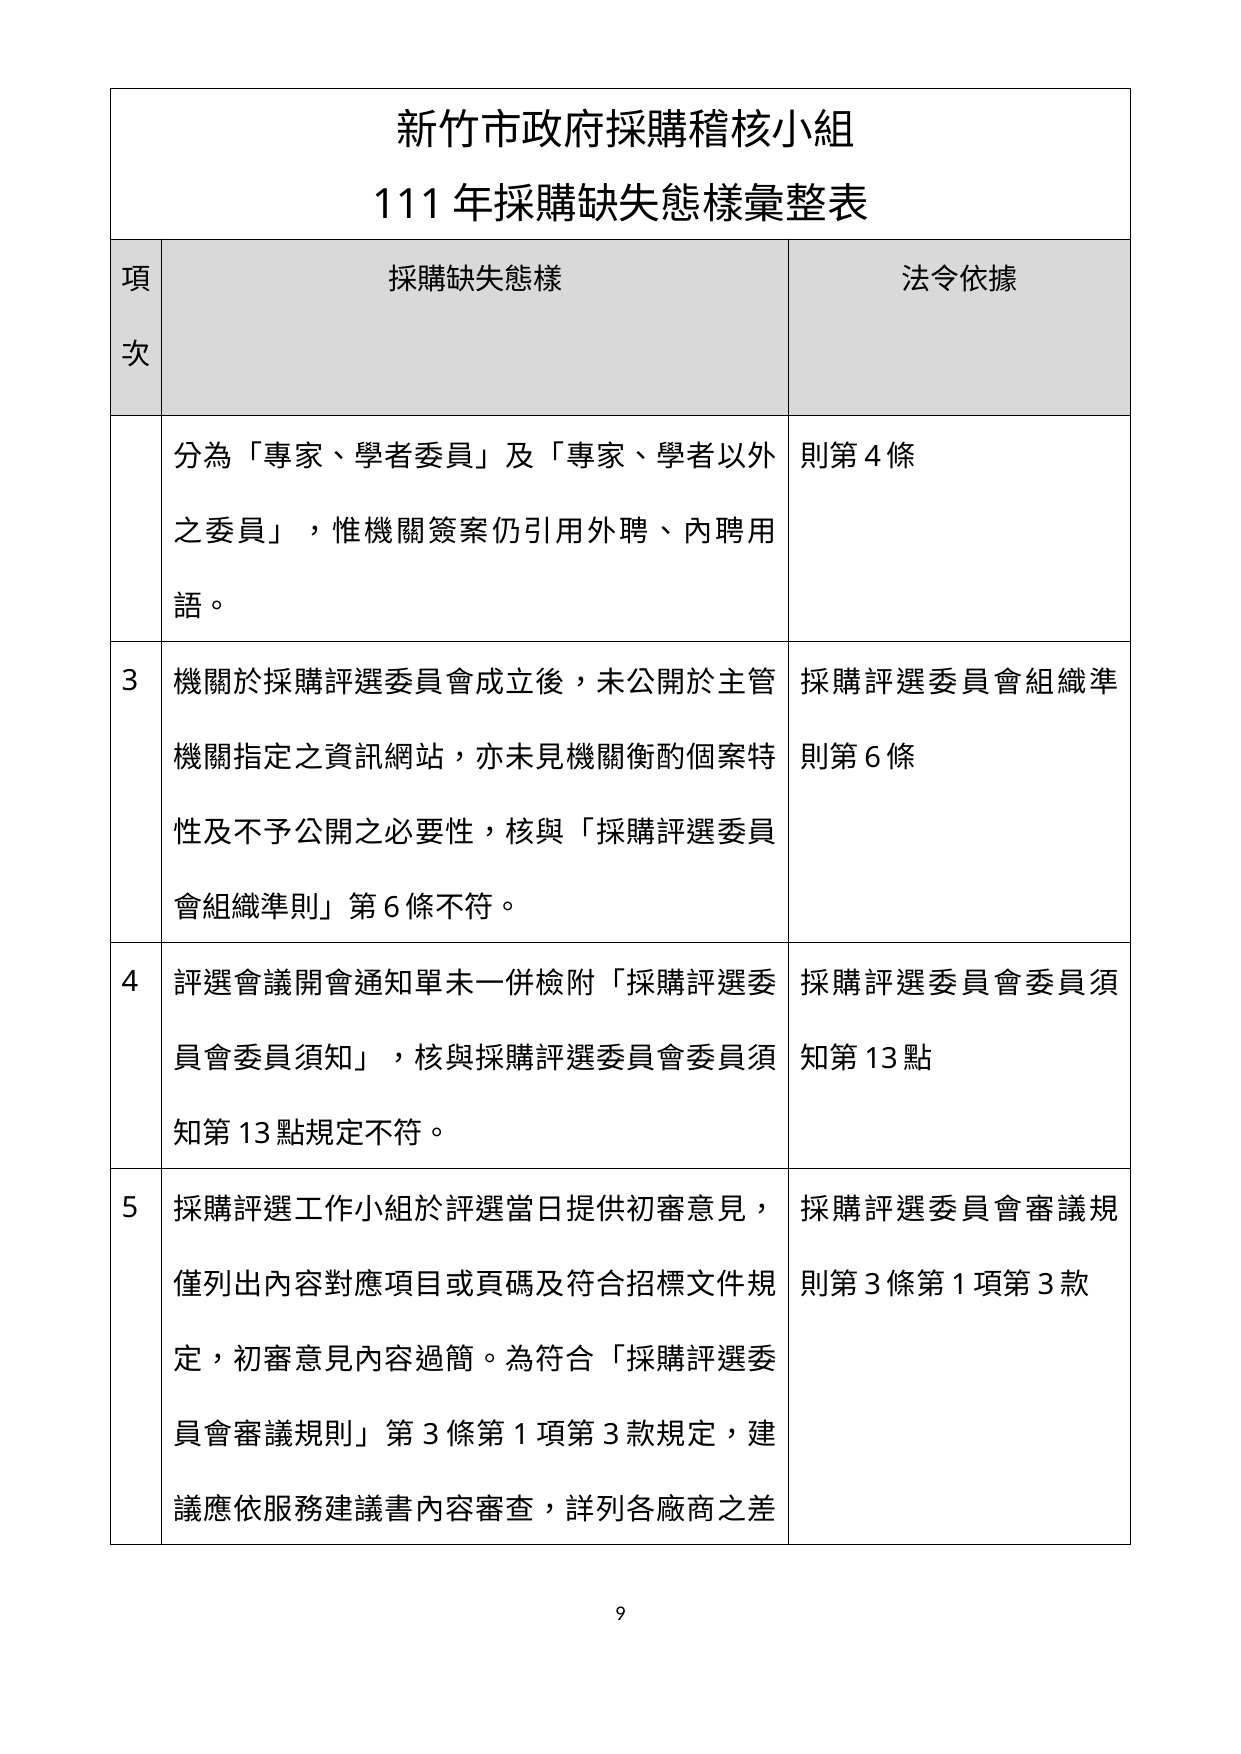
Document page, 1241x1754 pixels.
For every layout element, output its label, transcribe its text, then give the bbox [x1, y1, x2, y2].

table_cell 採購評選委員會審議規則第3條第1項第3款 [789, 1169, 1130, 1544]
table_header 新竹市政府採購稽核小組 111年採購缺失態樣彙整表 [111, 89, 1130, 238]
table_cell 則第4條 [789, 416, 1130, 641]
table_cell 項次 [111, 240, 161, 415]
table_cell 分為「專家、學者委員」及「專家、學者以外之委員」，惟機關簽案仍引用外聘、內聘用語。 [162, 416, 788, 641]
table_cell 機關於採購評選委員會成立後，未公開於主管機關指定之資訊網站，亦未見機關衡酌個案特性及不予公開之必要性，核與「採購評選委員會組織準則」第6條不符。 [162, 642, 788, 942]
table_cell 4 [111, 943, 161, 1168]
table_cell 3 [111, 642, 161, 942]
table_cell 採購缺失態樣 [162, 240, 788, 415]
table_cell 採購評選委員會組織準則第6條 [789, 642, 1130, 942]
table_cell 評選會議開會通知單未一併檢附「採購評選委員會委員須知」，核與採購評選委員會委員須知第13點規定不符。 [162, 943, 788, 1168]
table_cell [111, 416, 161, 641]
table_cell 5 [111, 1169, 161, 1544]
table_cell 法令依據 [789, 240, 1130, 415]
table_cell 採購評選工作小組於評選當日提供初審意見，僅列出內容對應項目或頁碼及符合招標文件規定，初審意見內容過簡。為符合「採購評選委員會審議規則」第3條第1項第3款規定，建議應依服務建議書內容審查，詳列各廠商之差 [162, 1169, 788, 1544]
table_cell 採購評選委員會委員須知第13點 [789, 943, 1130, 1168]
